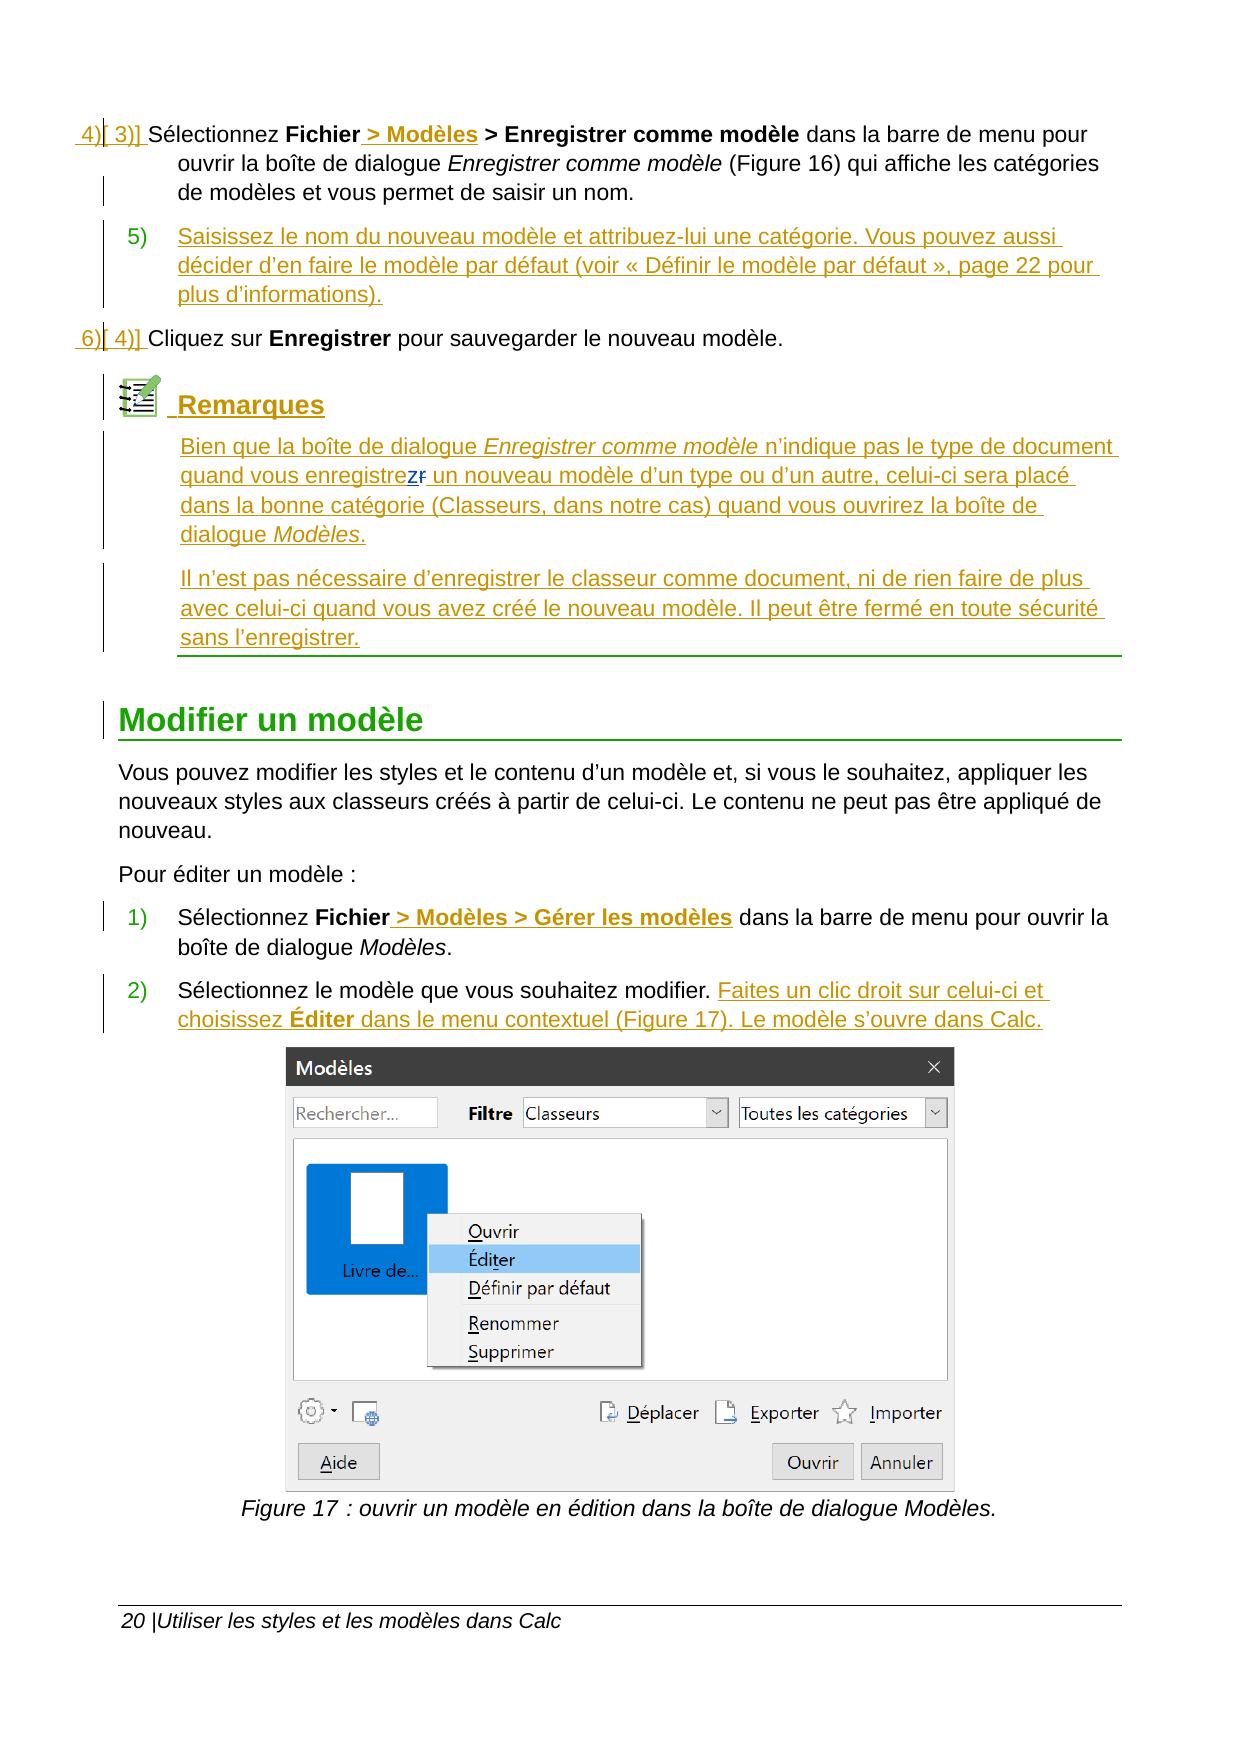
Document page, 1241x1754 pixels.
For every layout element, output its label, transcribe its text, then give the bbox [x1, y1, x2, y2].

text Vous pouvez modifier les styles et le contenu d’un modèle et, si vous le souhaitez, appliquer les nouveaux styles aux classeurs créés à partir de celui-ci. Le contenu ne peut pas être appliqué de nouveau. [118, 756, 1122, 843]
list Sélectionnez Fichier > Modèles > Gérer les modèles dans la barre de menu pour ouvrir la boîte de dialogue Modèles. [148, 901, 1122, 960]
list Saisissez le nom du nouveau modèle et attribuez-lui une catégorie. Vous pouvez aussi décider d’en faire le modèle par défaut (voir « Définir le modèle par défaut », page 22 pour plus d’informations). [148, 220, 1122, 308]
list Sélectionnez Fichier > Modèles > Enregistrer comme modèle dans la barre de menu pour ouvrir la boîte de dialogue Enregistrer comme modèle (Figure 16) qui affiche les catégories de modèles et vous permet de saisir un nom. [148, 118, 1122, 206]
list Cliquez sur Enregistrer pour sauvegarder le nouveau modèle. [148, 322, 1122, 351]
list Remarques [118, 374, 1122, 420]
text Il n’est pas nécessaire d’enregistrer le classeur comme document, ni de rien faire de plus avec celui-ci quand vous avez créé le nouveau modèle. Il peut être fermé en toute sécurité sans l’enregistrer. [177, 560, 1122, 655]
text Figure 17 : ouvrir un modèle en édition dans la boîte de dialogue Modèles. [118, 1491, 1122, 1521]
list Sélectionnez le modèle que vous souhaitez modifier. Faites un clic droit sur celui-ci et choisissez Éditer dans le menu contextuel (Figure 17). Le modèle s’ouvre dans Calc. [148, 974, 1122, 1033]
picture [285, 1047, 955, 1492]
text Bien que la boîte de dialogue Enregistrer comme modèle n’indique pas le type de document quand vous enregistrez un nouveau modèle d’un type ou d’un autre, celui-ci sera placé dans la bonne catégorie (Classeurs, dans notre cas) quand vous ouvrirez la boîte de dialogue Modèles. [177, 428, 1122, 549]
text Pour éditer un modèle : [118, 858, 1122, 887]
subtitle Modifier un modèle [118, 701, 1122, 739]
